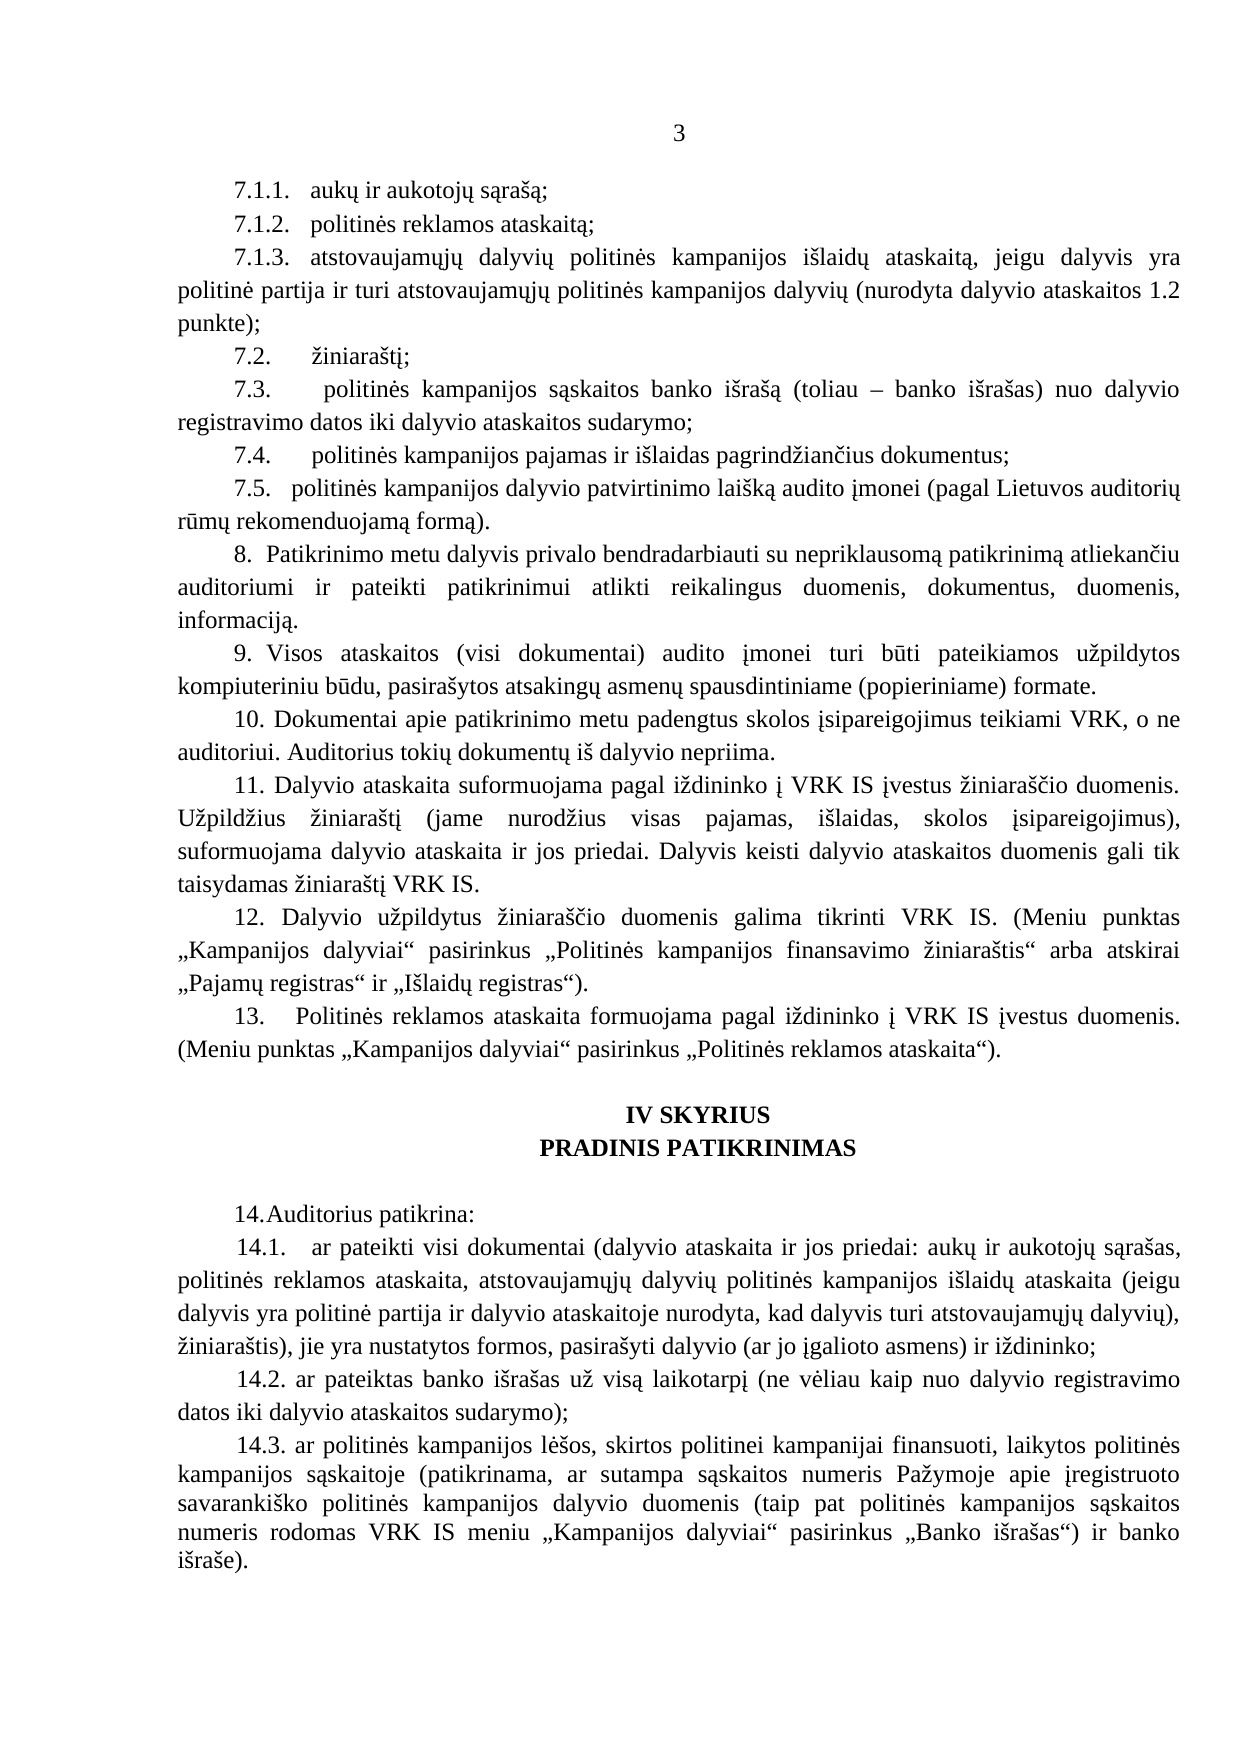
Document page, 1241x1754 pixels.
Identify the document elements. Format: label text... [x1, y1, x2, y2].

text 14.1. ar pateikti visi dokumentai (dalyvio ataskaita ir jos priedai: aukų ir aukotojų sąrašas, politinės reklamos ataskaita, atstovaujamųjų dalyvių politinės kampanijos išlaidų ataskaita (jeigu dalyvis yra politinė partija ir dalyvio ataskaitoje nurodyta, kad dalyvis turi atstovaujamųjų dalyvių), žiniaraštis), jie yra nustatytos formos, pasirašyti dalyvio (ar jo įgalioto asmens) ir iždininko; [177, 1232, 1181, 1360]
text 7.1.2. politinės reklamos ataskaitą; [177, 209, 1181, 237]
text 7.4. politinės kampanijos pajamas ir išlaidas pagrindžiančius dokumentus; [177, 440, 1181, 468]
text 7.2. žiniaraštį; [177, 341, 1181, 369]
text 14.3. ar politinės kampanijos lėšos, skirtos politinei kampanijai finansuoti, laikytos politinės kampanijos sąskaitoje (patikrinama, ar sutampa sąskaitos numeris Pažymoje apie įregistruoto savarankiško politinės kampanijos dalyvio duomenis (taip pat politinės kampanijos sąskaitos numeris rodomas VRK IS meniu „Kampanijos dalyviai“ pasirinkus „Banko išrašas“) ir banko išraše). [177, 1430, 1181, 1574]
text 8. Patikrinimo metu dalyvis privalo bendradarbiauti su nepriklausomą patikrinimą atliekančiu auditoriumi ir pateikti patikrinimui atlikti reikalingus duomenis, dokumentus, duomenis, informaciją. [177, 539, 1181, 634]
text 7.5. politinės kampanijos dalyvio patvirtinimo laišką audito įmonei (pagal Lietuvos auditorių rūmų rekomenduojamą formą). [177, 473, 1181, 534]
text IV SKYRIUS [215, 1100, 1181, 1129]
text 9. Visos ataskaitos (visi dokumentai) audito įmonei turi būti pateikiamos užpildytos kompiuteriniu būdu, pasirašytos atsakingų asmenų spausdintiniame (popieriniame) formate. [177, 638, 1181, 700]
text 14. Auditorius patikrina: [177, 1199, 1181, 1228]
text 14.2. ar pateiktas banko išrašas už visą laikotarpį (ne vėliau kaip nuo dalyvio registravimo datos iki dalyvio ataskaitos sudarymo); [177, 1364, 1181, 1426]
text 7.1.1. aukų ir aukotojų sąrašą; [177, 176, 1181, 204]
text 13. Politinės reklamos ataskaita formuojama pagal iždininko į VRK IS įvestus duomenis. (Meniu punktas „Kampanijos dalyviai“ pasirinkus „Politinės reklamos ataskaita“). [177, 1001, 1181, 1063]
text PRADINIS PATIKRINIMAS [215, 1133, 1181, 1162]
text 12. Dalyvio užpildytus žiniaraščio duomenis galima tikrinti VRK IS. (Meniu punktas „Kampanijos dalyviai“ pasirinkus „Politinės kampanijos finansavimo žiniaraštis“ arba atskirai „Pajamų registras“ ir „Išlaidų registras“). [177, 902, 1181, 997]
text 7.1.3. atstovaujamųjų dalyvių politinės kampanijos išlaidų ataskaitą, jeigu dalyvis yra politinė partija ir turi atstovaujamųjų politinės kampanijos dalyvių (nurodyta dalyvio ataskaitos 1.2 punkte); [177, 242, 1181, 336]
text 10. Dokumentai apie patikrinimo metu padengtus skolos įsipareigojimus teikiami VRK, o ne auditoriui. Auditorius tokių dokumentų iš dalyvio nepriima. [177, 704, 1181, 766]
text 11. Dalyvio ataskaita suformuojama pagal iždininko į VRK IS įvestus žiniaraščio duomenis. Užpildžius žiniaraštį (jame nurodžius visas pajamas, išlaidas, skolos įsipareigojimus), suformuojama dalyvio ataskaita ir jos priedai. Dalyvis keisti dalyvio ataskaitos duomenis gali tik taisydamas žiniaraštį VRK IS. [177, 770, 1181, 898]
text 7.3. politinės kampanijos sąskaitos banko išrašą (toliau – banko išrašas) nuo dalyvio registravimo datos iki dalyvio ataskaitos sudarymo; [177, 374, 1181, 436]
